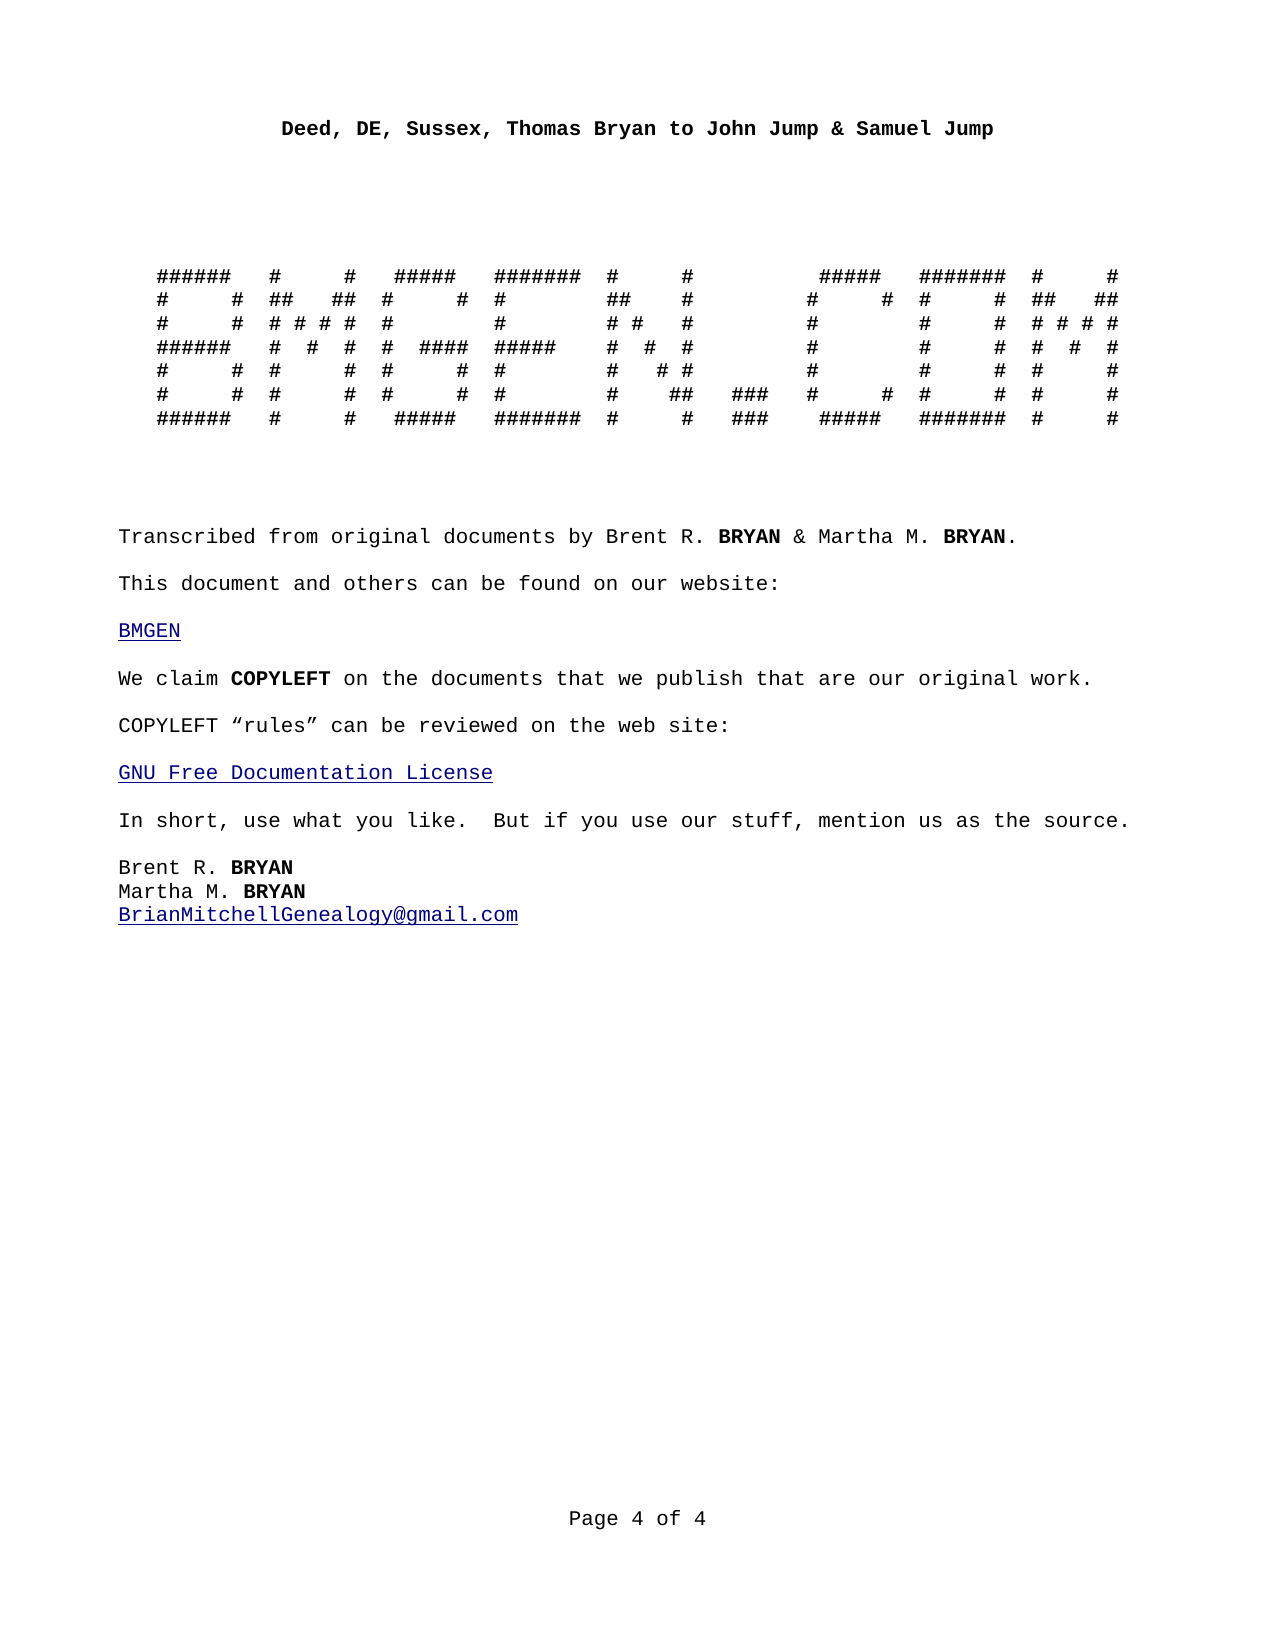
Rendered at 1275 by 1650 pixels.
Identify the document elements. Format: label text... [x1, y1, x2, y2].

text In short, use what you like. But if you use our stuff, mention us as the source. [118, 810, 1157, 833]
text Transcribed from original documents by Brent R. Bryan & Martha M. Bryan. [118, 526, 1157, 549]
text ###### # # ##### ####### # # ### ##### ####### # # [118, 408, 1157, 431]
text BMGEN [118, 621, 1157, 644]
text ###### # # # # #### ##### # # # # # # # # # [118, 337, 1157, 360]
text This document and others can be found on our website: [118, 573, 1157, 597]
text # # # # # # # # # # # # # # # # # # [118, 313, 1157, 337]
text GNU Free Documentation License [118, 762, 1157, 786]
text # # # # # # # # ## ### # # # # # # [118, 384, 1157, 408]
text # # ## ## # # # ## # # # # # ## ## [118, 289, 1157, 313]
text Martha M. Bryan [118, 881, 1157, 904]
text BrianMitchellGenealogy@gmail.com [118, 904, 1157, 928]
text COPYLEFT “rules” can be reviewed on the web site: [118, 715, 1157, 739]
text Brent R. Bryan [118, 857, 1157, 881]
text # # # # # # # # # # # # # # # [118, 360, 1157, 384]
text ###### # # ##### ####### # # ##### ####### # # [118, 266, 1157, 289]
text We claim COPYLEFT on the documents that we publish that are our original work. [118, 668, 1157, 691]
